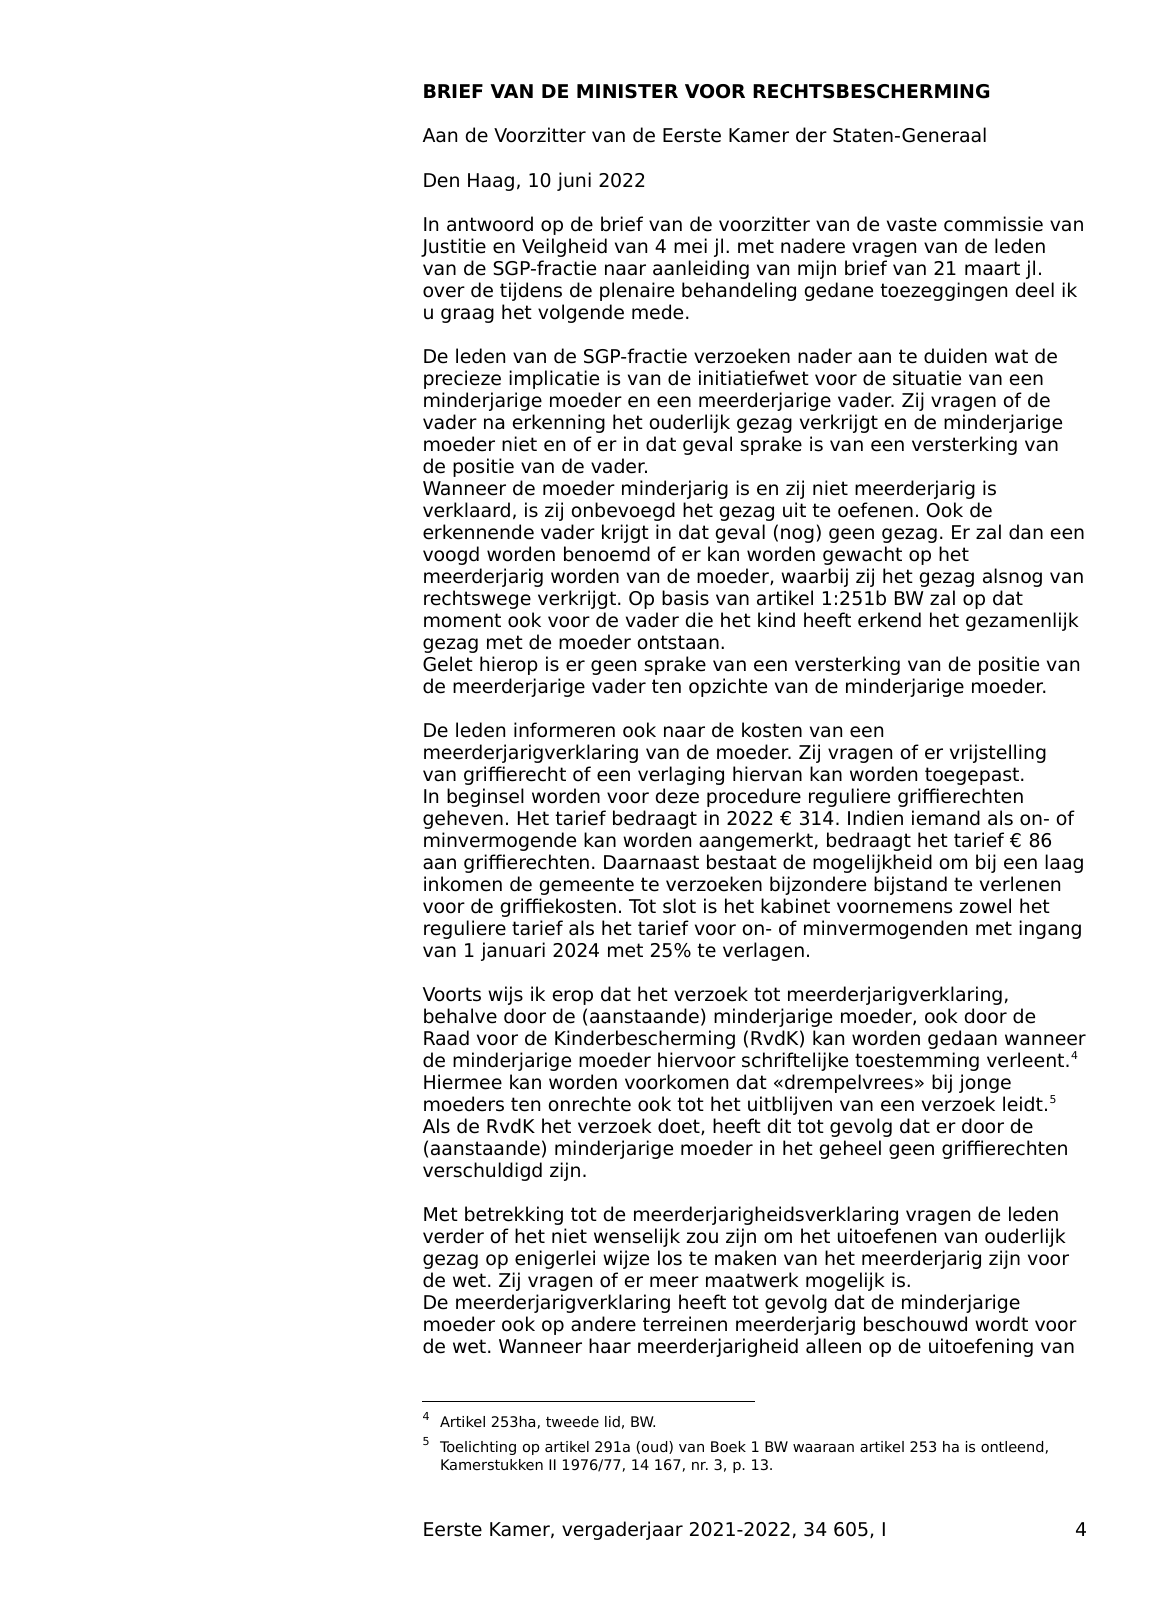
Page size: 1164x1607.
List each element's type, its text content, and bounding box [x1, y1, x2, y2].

text Toelichting op artikel 291a (oud) van Boek 1 BW waaraan artikel 253 ha is ontleend, Kamerstukken II 1976/77, 14 167, nr. 3, p. 13. [422, 1435, 1087, 1474]
text De leden van de SGP-fractie verzoeken nader aan te duiden wat de precieze implicatie is van de initiatiefwet voor de situatie van een minderjarige moeder en een meerderjarige vader. Zij vragen of de vader na erkenning het ouderlijk gezag verkrijgt en de minderjarige moeder niet en of er in dat geval sprake is van een versterking van de positie van de vader. [422, 346, 1087, 478]
text In antwoord op de brief van de voorzitter van de vaste commissie van Justitie en Veilgheid van 4 mei jl. met nadere vragen van de leden van de SGP-fractie naar aanleiding van mijn brief van 21 maart jl. over de tijdens de plenaire behandeling gedane toezeggingen deel ik u graag het volgende mede. [422, 214, 1087, 324]
text Artikel 253ha, tweede lid, BW. [422, 1410, 1087, 1432]
text Wanneer de moeder minderjarig is en zij niet meerderjarig is verklaard, is zij onbevoegd het gezag uit te oefenen. Ook de erkennende vader krijgt in dat geval (nog) geen gezag. Er zal dan een voogd worden benoemd of er kan worden gewacht op het meerderjarig worden van de moeder, waarbij zij het gezag alsnog van rechtswege verkrijgt. Op basis van artikel 1:251b BW zal op dat moment ook voor de vader die het kind heeft erkend het gezamenlijk gezag met de moeder ontstaan. [422, 478, 1087, 653]
subtitle BRIEF VAN DE MINISTER VOOR RECHTSBESCHERMING [422, 81, 1087, 103]
text De leden informeren ook naar de kosten van een meerderjarigverklaring van de moeder. Zij vragen of er vrijstelling van griffierecht of een verlaging hiervan kan worden toegepast. [422, 720, 1087, 786]
text Met betrekking tot de meerderjarigheidsverklaring vragen de leden verder of het niet wenselijk zou zijn om het uitoefenen van ouderlijk gezag op enigerlei wijze los te maken van het meerderjarig zijn voor de wet. Zij vragen of er meer maatwerk mogelijk is. [422, 1204, 1087, 1292]
text Gelet hierop is er geen sprake van een versterking van de positie van de meerderjarige vader ten opzichte van de minderjarige moeder. [422, 653, 1087, 697]
text In beginsel worden voor deze procedure reguliere griffierechten geheven. Het tarief bedraagt in 2022 € 314. Indien iemand als on- of minvermogende kan worden aangemerkt, bedraagt het tarief € 86 aan griffierechten. Daarnaast bestaat de mogelijkheid om bij een laag inkomen de gemeente te verzoeken bijzondere bijstand te verlenen voor de griffiekosten. Tot slot is het kabinet voornemens zowel het reguliere tarief als het tarief voor on- of minvermogenden met ingang van 1 januari 2024 met 25% te verlagen. [422, 786, 1087, 961]
text Aan de Voorzitter van de Eerste Kamer der Staten-Generaal [422, 125, 1087, 147]
text Als de RvdK het verzoek doet, heeft dit tot gevolg dat er door de (aanstaande) minderjarige moeder in het geheel geen griffierechten verschuldigd zijn. [422, 1116, 1087, 1181]
text Voorts wijs ik erop dat het verzoek tot meerderjarigverklaring, behalve door de (aanstaande) minderjarige moeder, ook door de Raad voor de Kinderbescherming (RvdK) kan worden gedaan wanneer de minderjarige moeder hiervoor schriftelijke toestemming verleent. Hiermee kan worden voorkomen dat «drempelvrees» bij jonge moeders ten onrechte ook tot het uitblijven van een verzoek leidt. [422, 984, 1087, 1116]
text Den Haag, 10 juni 2022 [422, 169, 1087, 192]
text De meerderjarigverklaring heeft tot gevolg dat de minderjarige moeder ook op andere terreinen meerderjarig beschouwd wordt voor de wet. Wanneer haar meerderjarigheid alleen op de uitoefening van [422, 1292, 1087, 1357]
